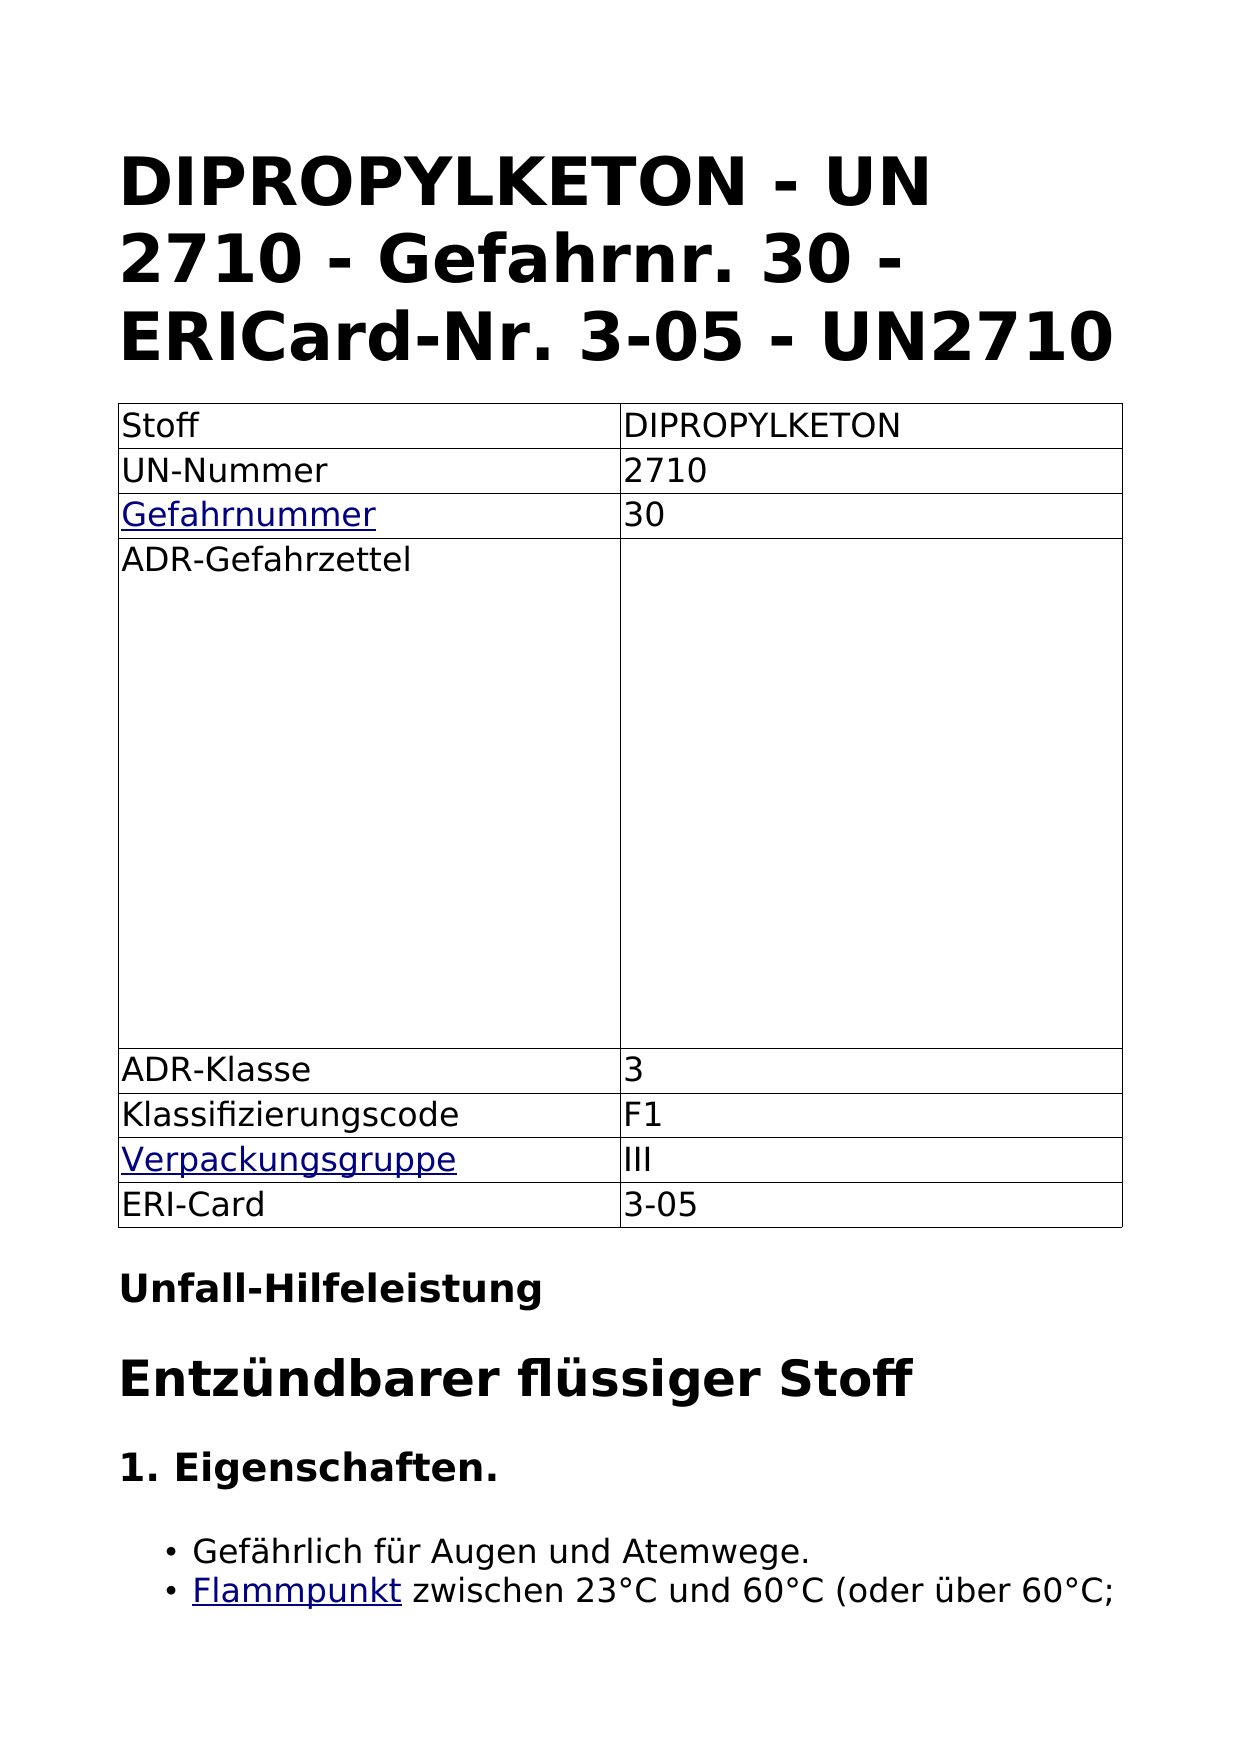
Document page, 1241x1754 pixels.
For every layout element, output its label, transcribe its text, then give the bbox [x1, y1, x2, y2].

table_cell [621, 539, 1122, 1048]
table_cell UN-Nummer [119, 449, 620, 493]
table_cell 3-05 [621, 1183, 1122, 1227]
table_cell ADR-Klasse [119, 1049, 620, 1092]
subtitle 1. Eigenschaften. [118, 1445, 1122, 1490]
subtitle DIPROPYLKETON - UN 2710 - Gefahrnr. 30 - ERICard-Nr. 3-05 - UN2710 [118, 143, 1122, 376]
table_cell F1 [621, 1094, 1122, 1137]
subtitle Unfall-Hilfeleistung [118, 1267, 1122, 1312]
list Flammpunkt zwischen 23°C und 60°C (oder über 60°C; [177, 1571, 1122, 1610]
table_header DIPROPYLKETON [621, 404, 1122, 448]
table_cell 2710 [621, 449, 1122, 493]
table_cell 3 [621, 1049, 1122, 1092]
table_cell ERI-Card [119, 1183, 620, 1227]
table_header Stoff [119, 404, 620, 448]
table_cell III [621, 1138, 1122, 1182]
subtitle Entzündbarer flüssiger Stoff [118, 1349, 1122, 1408]
table_cell Gefahrnummer [119, 494, 620, 538]
table_cell Klassifizierungscode [119, 1094, 620, 1137]
table_cell Verpackungsgruppe [119, 1138, 620, 1182]
list Gefährlich für Augen und Atemwege. [177, 1532, 1122, 1571]
table_cell ADR-Gefahrzettel [119, 539, 620, 1048]
table_cell 30 [621, 494, 1122, 538]
